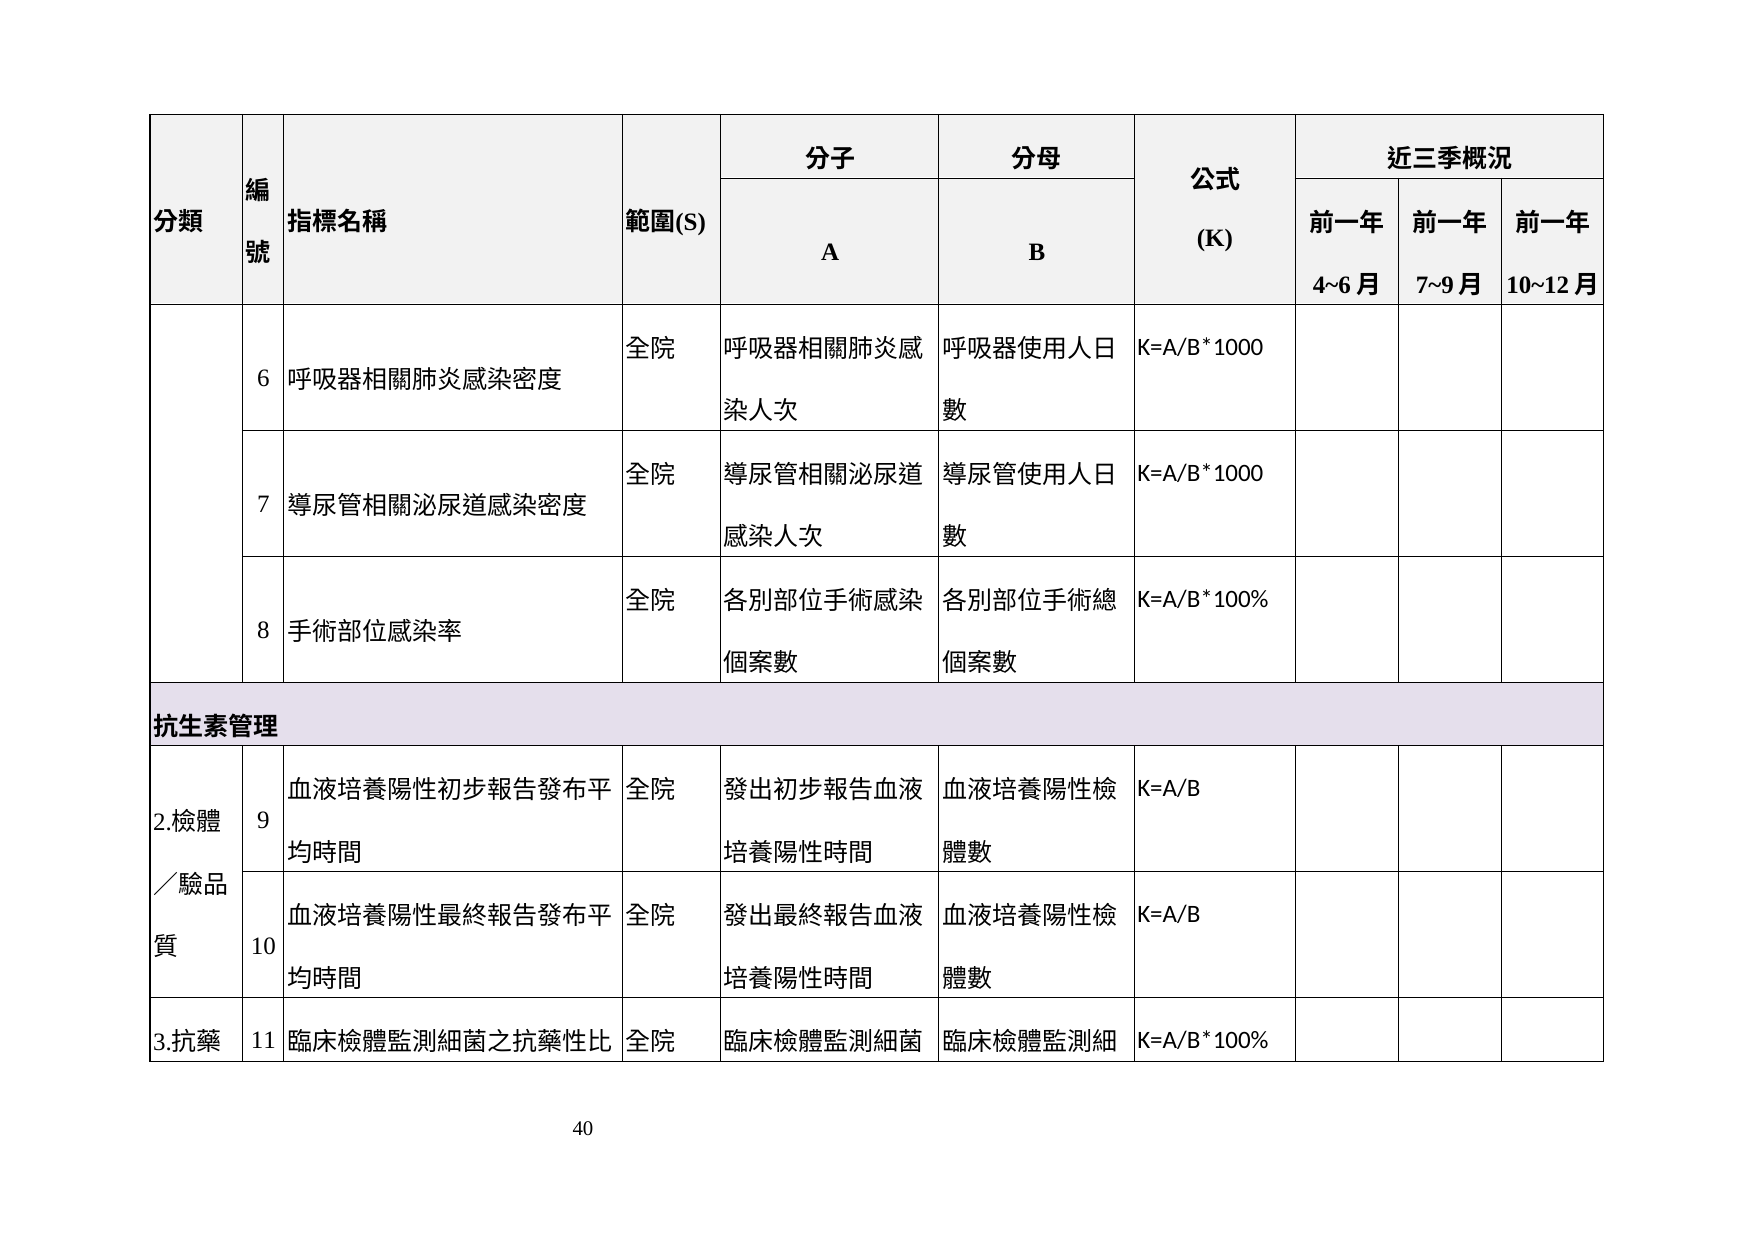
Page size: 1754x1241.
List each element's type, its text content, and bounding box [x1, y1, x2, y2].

table_cell 10 [243, 872, 283, 997]
table_cell [1502, 431, 1603, 556]
table_cell 發出初步報告血液培養陽性時間 [721, 746, 938, 871]
table_cell 前一年 4~6月 [1296, 179, 1398, 303]
table_header 分子 [721, 115, 938, 177]
table_cell [1502, 998, 1603, 1061]
table_cell 呼吸器相關肺炎感染密度 [284, 305, 622, 429]
table_cell 全院 [623, 746, 720, 871]
table_cell B [939, 179, 1134, 303]
table_cell 抗生素管理 [151, 683, 1603, 745]
table_cell K=A/B*1000 [1135, 431, 1295, 556]
table_cell 臨床檢體監測細 [939, 998, 1134, 1061]
table_cell K=A/B*100% [1135, 998, 1295, 1061]
table_cell 導尿管相關泌尿道感染密度 [284, 431, 622, 556]
table_cell 前一年 7~9月 [1399, 179, 1501, 303]
table_cell [1399, 431, 1501, 556]
table_header 公式 (K) [1135, 115, 1295, 303]
table_cell 各別部位手術感染個案數 [721, 557, 938, 682]
table_cell 檢體／驗品質 [151, 746, 242, 997]
table_cell [1296, 746, 1398, 871]
table_cell [1296, 305, 1398, 429]
table_cell A [721, 179, 938, 303]
table_cell [1399, 872, 1501, 997]
table_header 編號 [243, 115, 283, 303]
table_cell [1296, 872, 1398, 997]
table_cell 臨床檢體監測細菌 [721, 998, 938, 1061]
table_cell K=A/B [1135, 746, 1295, 871]
table_cell 前一年 10~12月 [1502, 179, 1603, 303]
table_cell 呼吸器相關肺炎感染人次 [721, 305, 938, 429]
table_cell [1399, 305, 1501, 429]
table_cell [1296, 431, 1398, 556]
table_cell [1502, 305, 1603, 429]
table_cell 呼吸器使用人日數 [939, 305, 1134, 429]
table_cell K=A/B*1000 [1135, 305, 1295, 429]
table_header 範圍(S) [623, 115, 720, 303]
table_cell 全院 [623, 431, 720, 556]
table_cell 抗藥性菌種管理 [151, 998, 242, 1061]
table_cell 8 [243, 557, 283, 682]
table_cell 9 [243, 746, 283, 871]
table_cell 手術部位感染率 [284, 557, 622, 682]
table_cell 血液培養陽性檢體數 [939, 872, 1134, 997]
table_cell [1399, 746, 1501, 871]
table_cell 臨床檢體監測細菌之抗藥性比 [284, 998, 622, 1061]
table_cell 7 [243, 431, 283, 556]
table_cell [1399, 998, 1501, 1061]
table_cell 6 [243, 305, 283, 429]
table_cell [1502, 557, 1603, 682]
table_cell [1502, 872, 1603, 997]
table_cell 全院 [623, 872, 720, 997]
table_cell 導尿管相關泌尿道感染人次 [721, 431, 938, 556]
table_cell K=A/B [1135, 872, 1295, 997]
table_cell 全院 [623, 557, 720, 682]
table_cell 發出最終報告血液培養陽性時間 [721, 872, 938, 997]
table_cell 全院 [623, 305, 720, 429]
table_cell [1296, 998, 1398, 1061]
table_header 指標名稱 [284, 115, 622, 303]
table_cell [1296, 557, 1398, 682]
table_cell 血液培養陽性最終報告發布平均時間 [284, 872, 622, 997]
table_cell 血液培養陽性初步報告發布平均時間 [284, 746, 622, 871]
table_cell [1399, 557, 1501, 682]
table_cell 11 [243, 998, 283, 1061]
table_header 分母 [939, 115, 1134, 177]
table_header 近三季概況 [1296, 115, 1603, 177]
table_cell 各別部位手術總個案數 [939, 557, 1134, 682]
table_cell 全院 [623, 998, 720, 1061]
table_header 分類 [151, 115, 242, 303]
table_cell [1502, 746, 1603, 871]
table_cell [151, 305, 242, 682]
table_cell 血液培養陽性檢體數 [939, 746, 1134, 871]
table_cell K=A/B*100% [1135, 557, 1295, 682]
table_cell 導尿管使用人日數 [939, 431, 1134, 556]
